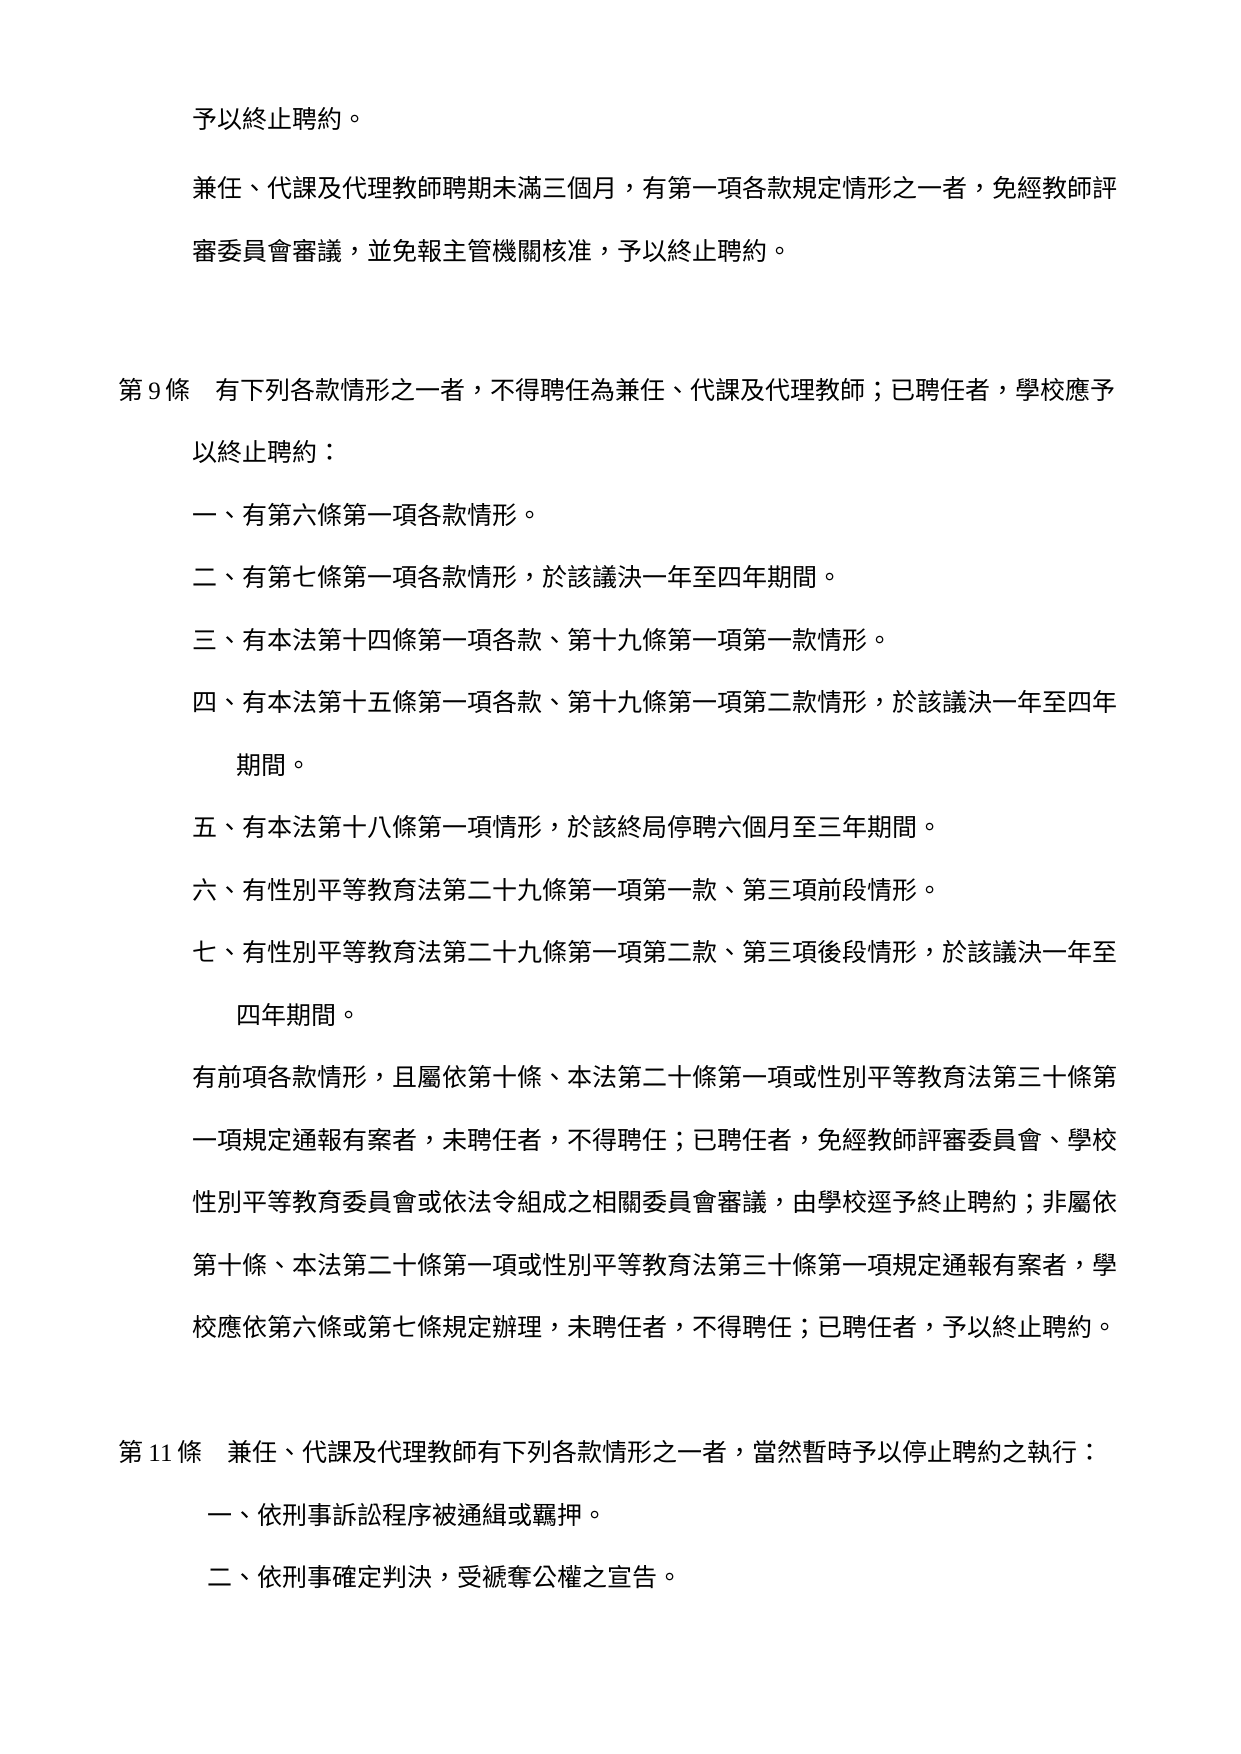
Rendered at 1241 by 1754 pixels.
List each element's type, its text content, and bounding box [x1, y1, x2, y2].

text 第11條 兼任、代課及代理教師有下列各款情形之一者，當然暫時予以停止聘約之執行： [118, 1409, 1122, 1472]
text 七、有性別平等教育法第二十九條第一項第二款、第三項後段情形，於該議決一年至四年期間。 [192, 909, 1122, 1034]
text 第9條 有下列各款情形之一者，不得聘任為兼任、代課及代理教師；已聘任者，學校應予以終止聘約： [118, 347, 1122, 472]
text 有前項各款情形，且屬依第十條、本法第二十條第一項或性別平等教育法第三十條第一項規定通報有案者，未聘任者，不得聘任；已聘任者，免經教師評審委員會、學校性別平等教育委員會或依法令組成之相關委員會審議，由學校逕予終止聘約；非屬依第十條、本法第二十條第一項或性別平等教育法第三十條第一項規定通報有案者，學校應依第六條或第七條規定辦理，未聘任者，不得聘任；已聘任者，予以終止聘約。 [192, 1034, 1122, 1347]
text 二、依刑事確定判決，受褫奪公權之宣告。 [207, 1534, 1122, 1597]
text 五、有本法第十八條第一項情形，於該終局停聘六個月至三年期間。 [192, 784, 1122, 847]
text 六、有性別平等教育法第二十九條第一項第一款、第三項前段情形。 [192, 847, 1122, 909]
text 兼任、代課及代理教師聘期未滿三個月，有第一項各款規定情形之一者，免經教師評審委員會審議，並免報主管機關核准，予以終止聘約。 [192, 145, 1122, 270]
text 四、有本法第十五條第一項各款、第十九條第一項第二款情形，於該議決一年至四年期間。 [192, 659, 1122, 784]
text 兼任、代課及代理教師聘期在三個月以上，有第一項第三款或第四款規定情形之一者，應經教師評審委員會委員三分之二以上出席及出席委員二分之一以上之審議通過，並報主管機關核准後，予以終止聘約；有第一項第五款規定情形者，應經教師評審委員會委員三分之二以上出席及出席委員三分之二以上之審議通過，並報主管機關核准後，予以終止聘約。 [192, 76, 1122, 138]
text 一、有第六條第一項各款情形。 [192, 472, 1122, 534]
text 二、有第七條第一項各款情形，於該議決一年至四年期間。 [192, 534, 1122, 597]
text 三、有本法第十四條第一項各款、第十九條第一項第一款情形。 [192, 597, 1122, 659]
text 一、依刑事訴訟程序被通緝或羈押。 [207, 1472, 1122, 1534]
